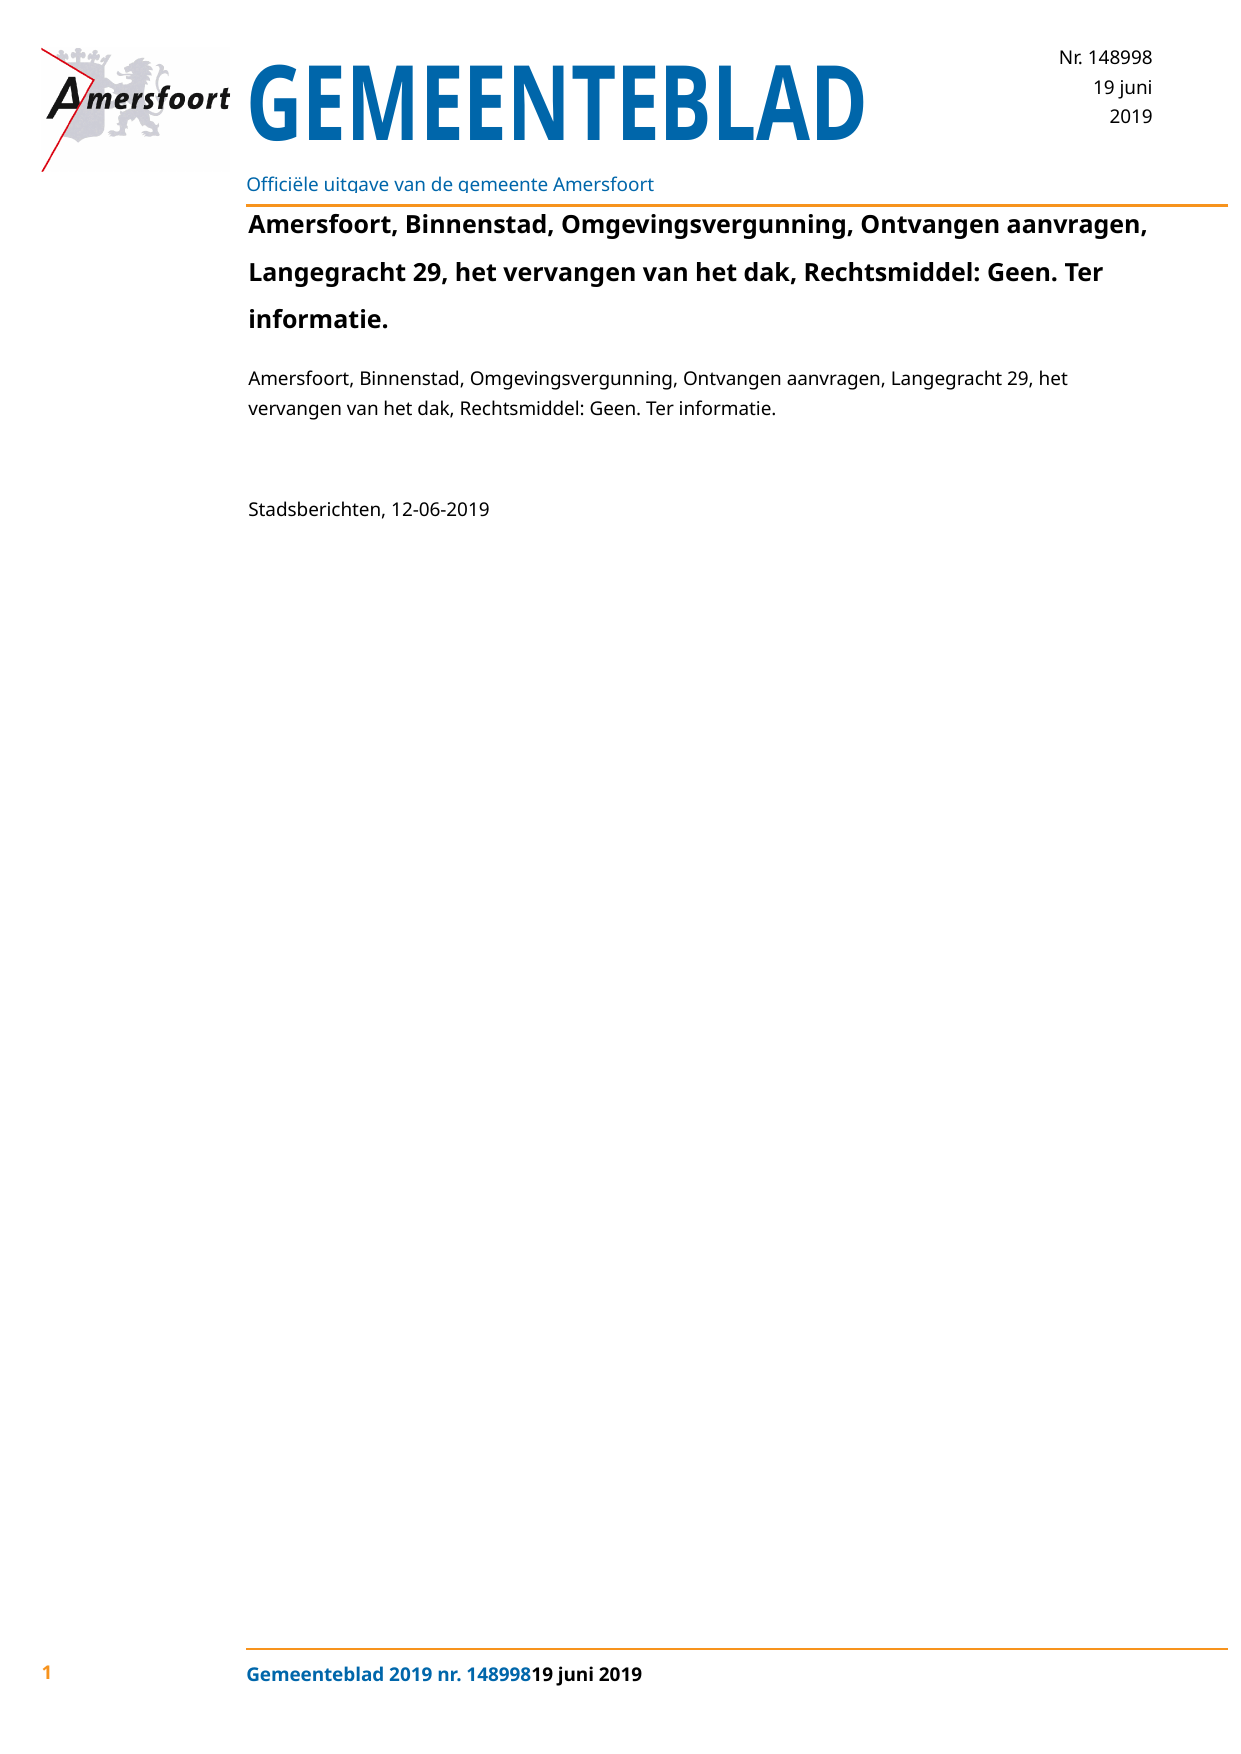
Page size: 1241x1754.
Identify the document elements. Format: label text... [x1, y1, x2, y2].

text Amersfoort, Binnenstad, Omgevingsvergunning, Ontvangen aanvragen, Langegracht 29, het vervangen van het dak, Rechtsmiddel: Geen. Ter informatie. [248, 366, 1152, 421]
text Amersfoort, Binnenstad, Omgevingsvergunning, Ontvangen aanvragen, Langegracht 29, het vervangen van het dak, Rechtsmiddel: Geen. Ter informatie. [248, 207, 1152, 336]
picture [41, 47, 231, 172]
text Stadsberichten, 12-06-2019 [248, 496, 1152, 522]
